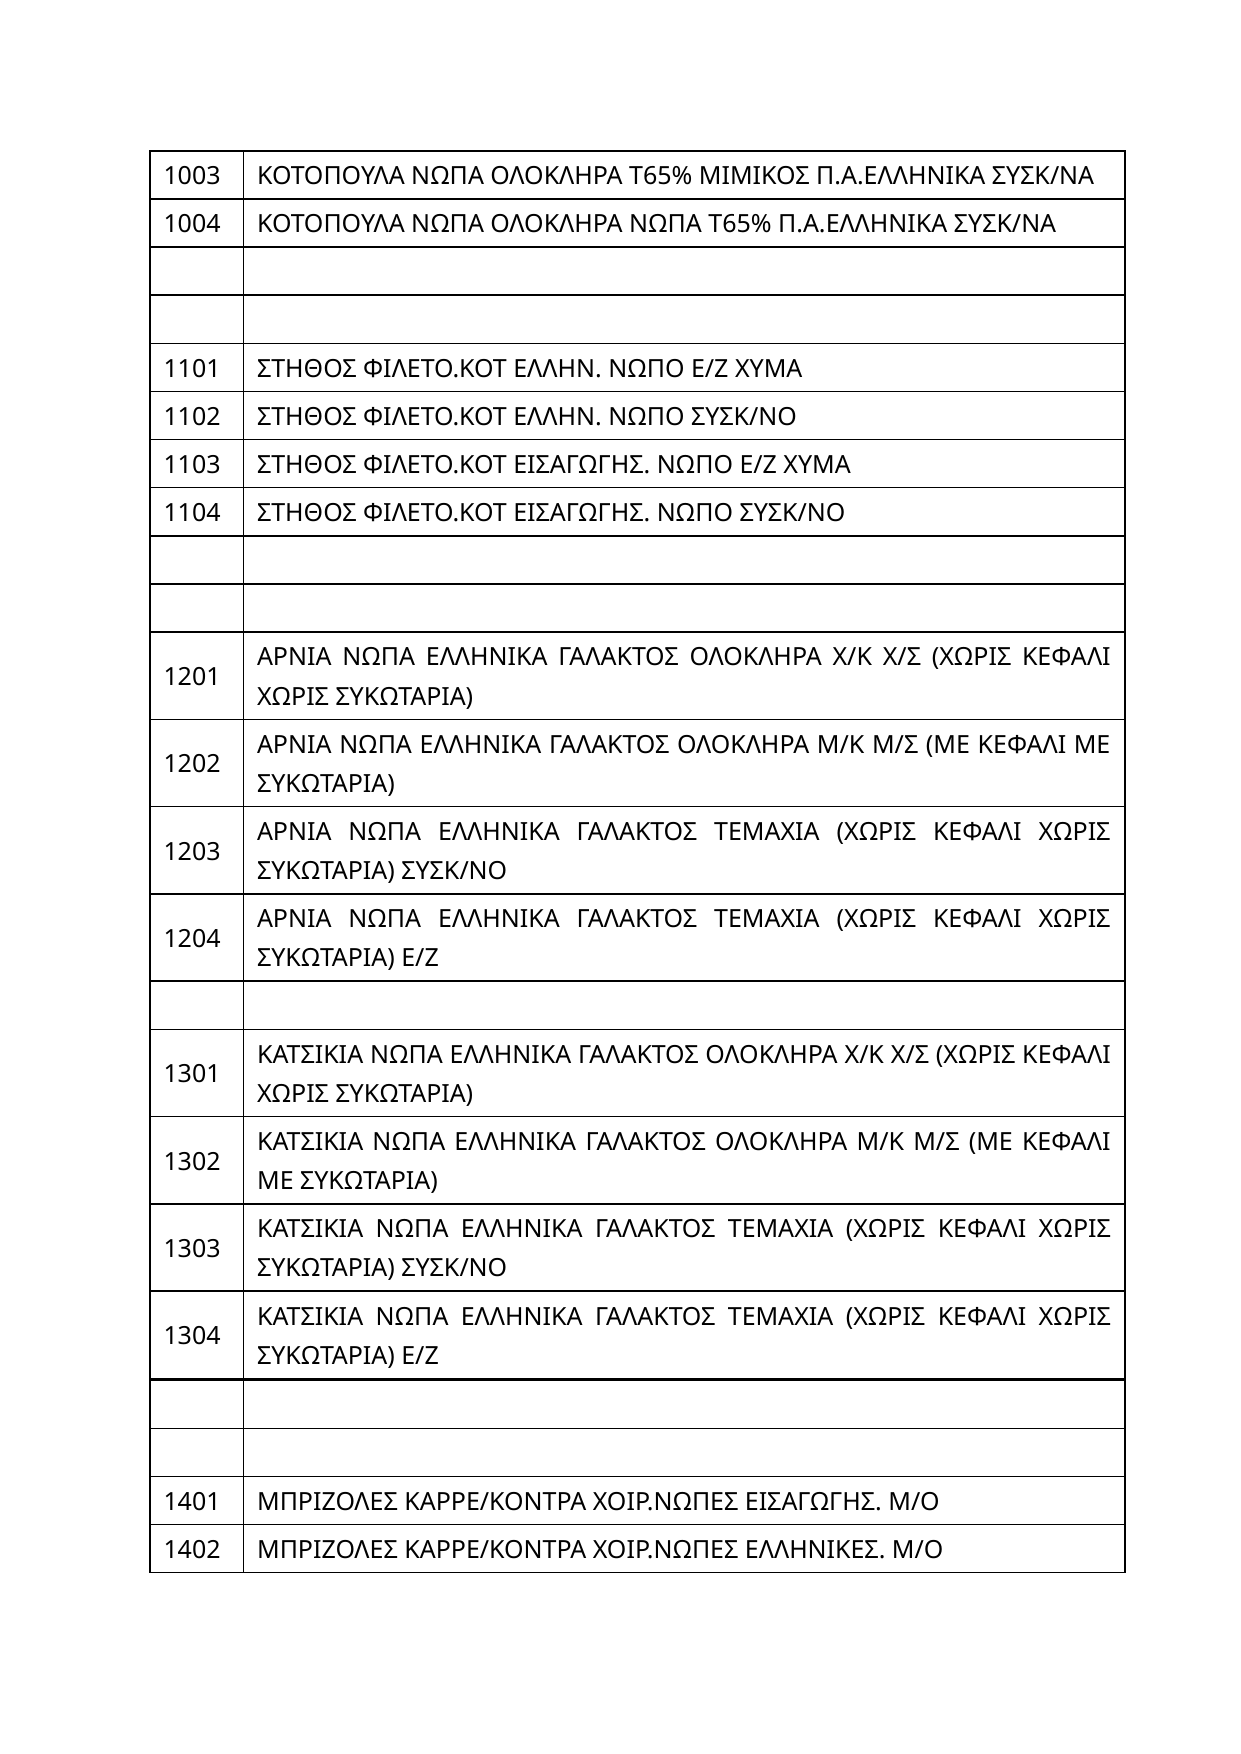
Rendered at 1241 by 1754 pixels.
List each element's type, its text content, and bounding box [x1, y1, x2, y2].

table_cell [151, 982, 243, 1028]
table_cell [244, 248, 1124, 294]
table_cell 1304 [151, 1292, 243, 1378]
table_cell 1104 [151, 488, 243, 535]
table_cell 1203 [151, 807, 243, 893]
table_cell ΜΠΡΙΖΟΛΕΣ ΚΑΡΡΕ/ΚΟΝΤΡΑ ΧΟΙΡ.ΝΩΠΕΣ ΕΙΣΑΓΩΓΗΣ. Μ/Ο [244, 1477, 1124, 1524]
table_cell ΜΠΡΙΖΟΛΕΣ ΚΑΡΡΕ/ΚΟΝΤΡΑ ΧΟΙΡ.ΝΩΠΕΣ ΕΛΛΗΝΙΚΕΣ. Μ/Ο [244, 1525, 1124, 1572]
table_cell [244, 296, 1124, 342]
table_cell ΣΤΗΘΟΣ ΦΙΛΕΤΟ.ΚΟΤ ΕΙΣΑΓΩΓΗΣ. ΝΩΠΟ ΣΥΣΚ/ΝΟ [244, 488, 1124, 535]
table_cell [244, 982, 1124, 1028]
table_cell [151, 296, 243, 342]
table_cell 1201 [151, 633, 243, 718]
table_cell ΚΑΤΣΙΚΙΑ ΝΩΠΑ ΕΛΛΗΝΙΚΑ ΓΑΛΑΚΤΟΣ ΤΕΜΑΧΙΑ (ΧΩΡΙΣ ΚΕΦΑΛΙ ΧΩΡΙΣ ΣΥΚΩΤΑΡΙΑ) ΣΥΣΚ/ΝΟ [244, 1205, 1124, 1290]
table_cell ΚΟΤΟΠΟΥΛΑ ΝΩΠΑ ΟΛΟΚΛΗΡΑ Τ65% ΜΙΜΙΚΟΣ Π.Α.ΕΛΛΗΝΙΚΑ ΣΥΣΚ/ΝΑ [244, 152, 1124, 198]
table_cell ΚΑΤΣΙΚΙΑ ΝΩΠΑ ΕΛΛΗΝΙΚΑ ΓΑΛΑΚΤΟΣ ΤΕΜΑΧΙΑ (ΧΩΡΙΣ ΚΕΦΑΛΙ ΧΩΡΙΣ ΣΥΚΩΤΑΡΙΑ) Ε/Ζ [244, 1292, 1124, 1378]
table_cell 1302 [151, 1117, 243, 1203]
table_cell 1402 [151, 1525, 243, 1572]
table_cell [151, 537, 243, 583]
table_cell ΣΤΗΘΟΣ ΦΙΛΕΤΟ.ΚΟΤ ΕΛΛΗΝ. ΝΩΠΟ Ε/Ζ ΧΥΜΑ [244, 344, 1124, 391]
table_cell 1004 [151, 200, 243, 246]
table_cell ΑΡΝΙΑ ΝΩΠΑ ΕΛΛΗΝΙΚΑ ΓΑΛΑΚΤΟΣ ΟΛΟΚΛΗΡΑ Χ/Κ Χ/Σ (ΧΩΡΙΣ ΚΕΦΑΛΙ ΧΩΡΙΣ ΣΥΚΩΤΑΡΙΑ) [244, 633, 1124, 718]
table_cell ΑΡΝΙΑ ΝΩΠΑ ΕΛΛΗΝΙΚΑ ΓΑΛΑΚΤΟΣ ΤΕΜΑΧΙΑ (ΧΩΡΙΣ ΚΕΦΑΛΙ ΧΩΡΙΣ ΣΥΚΩΤΑΡΙΑ) Ε/Ζ [244, 895, 1124, 980]
table_cell 1204 [151, 895, 243, 980]
table_cell [244, 585, 1124, 631]
table_cell 1103 [151, 440, 243, 487]
table_header [151, 1381, 243, 1427]
table_cell ΣΤΗΘΟΣ ΦΙΛΕΤΟ.ΚΟΤ ΕΛΛΗΝ. ΝΩΠΟ ΣΥΣΚ/ΝΟ [244, 392, 1124, 439]
table_cell 1202 [151, 720, 243, 806]
table_cell ΣΤΗΘΟΣ ΦΙΛΕΤΟ.ΚΟΤ ΕΙΣΑΓΩΓΗΣ. ΝΩΠΟ Ε/Ζ ΧΥΜΑ [244, 440, 1124, 487]
table_header [244, 1381, 1124, 1427]
table_cell ΑΡΝΙΑ ΝΩΠΑ ΕΛΛΗΝΙΚΑ ΓΑΛΑΚΤΟΣ ΤΕΜΑΧΙΑ (ΧΩΡΙΣ ΚΕΦΑΛΙ ΧΩΡΙΣ ΣΥΚΩΤΑΡΙΑ) ΣΥΣΚ/ΝΟ [244, 807, 1124, 893]
table_cell ΚΑΤΣΙΚΙΑ ΝΩΠΑ ΕΛΛΗΝΙΚΑ ΓΑΛΑΚΤΟΣ ΟΛΟΚΛΗΡΑ Μ/Κ Μ/Σ (ΜΕ ΚΕΦΑΛΙ ΜΕ ΣΥΚΩΤΑΡΙΑ) [244, 1117, 1124, 1203]
table_cell ΑΡΝΙΑ ΝΩΠΑ ΕΛΛΗΝΙΚΑ ΓΑΛΑΚΤΟΣ ΟΛΟΚΛΗΡΑ Μ/Κ Μ/Σ (ΜΕ ΚΕΦΑΛΙ ΜΕ ΣΥΚΩΤΑΡΙΑ) [244, 720, 1124, 806]
table_cell [151, 1429, 243, 1476]
table_cell [151, 248, 243, 294]
table_cell [151, 585, 243, 631]
table_cell 1102 [151, 392, 243, 439]
table_cell ΚΟΤΟΠΟΥΛΑ ΝΩΠΑ ΟΛΟΚΛΗΡΑ ΝΩΠΑ Τ65% Π.Α.ΕΛΛΗΝΙΚΑ ΣΥΣΚ/ΝΑ [244, 200, 1124, 246]
table_cell 1003 [151, 152, 243, 198]
table_cell [244, 537, 1124, 583]
table_cell 1401 [151, 1477, 243, 1524]
table_cell 1301 [151, 1030, 243, 1116]
table_cell ΚΑΤΣΙΚΙΑ ΝΩΠΑ ΕΛΛΗΝΙΚΑ ΓΑΛΑΚΤΟΣ ΟΛΟΚΛΗΡΑ Χ/Κ Χ/Σ (ΧΩΡΙΣ ΚΕΦΑΛΙ ΧΩΡΙΣ ΣΥΚΩΤΑΡΙΑ) [244, 1030, 1124, 1116]
table_cell 1303 [151, 1205, 243, 1290]
table_cell [244, 1429, 1124, 1476]
table_cell 1101 [151, 344, 243, 391]
